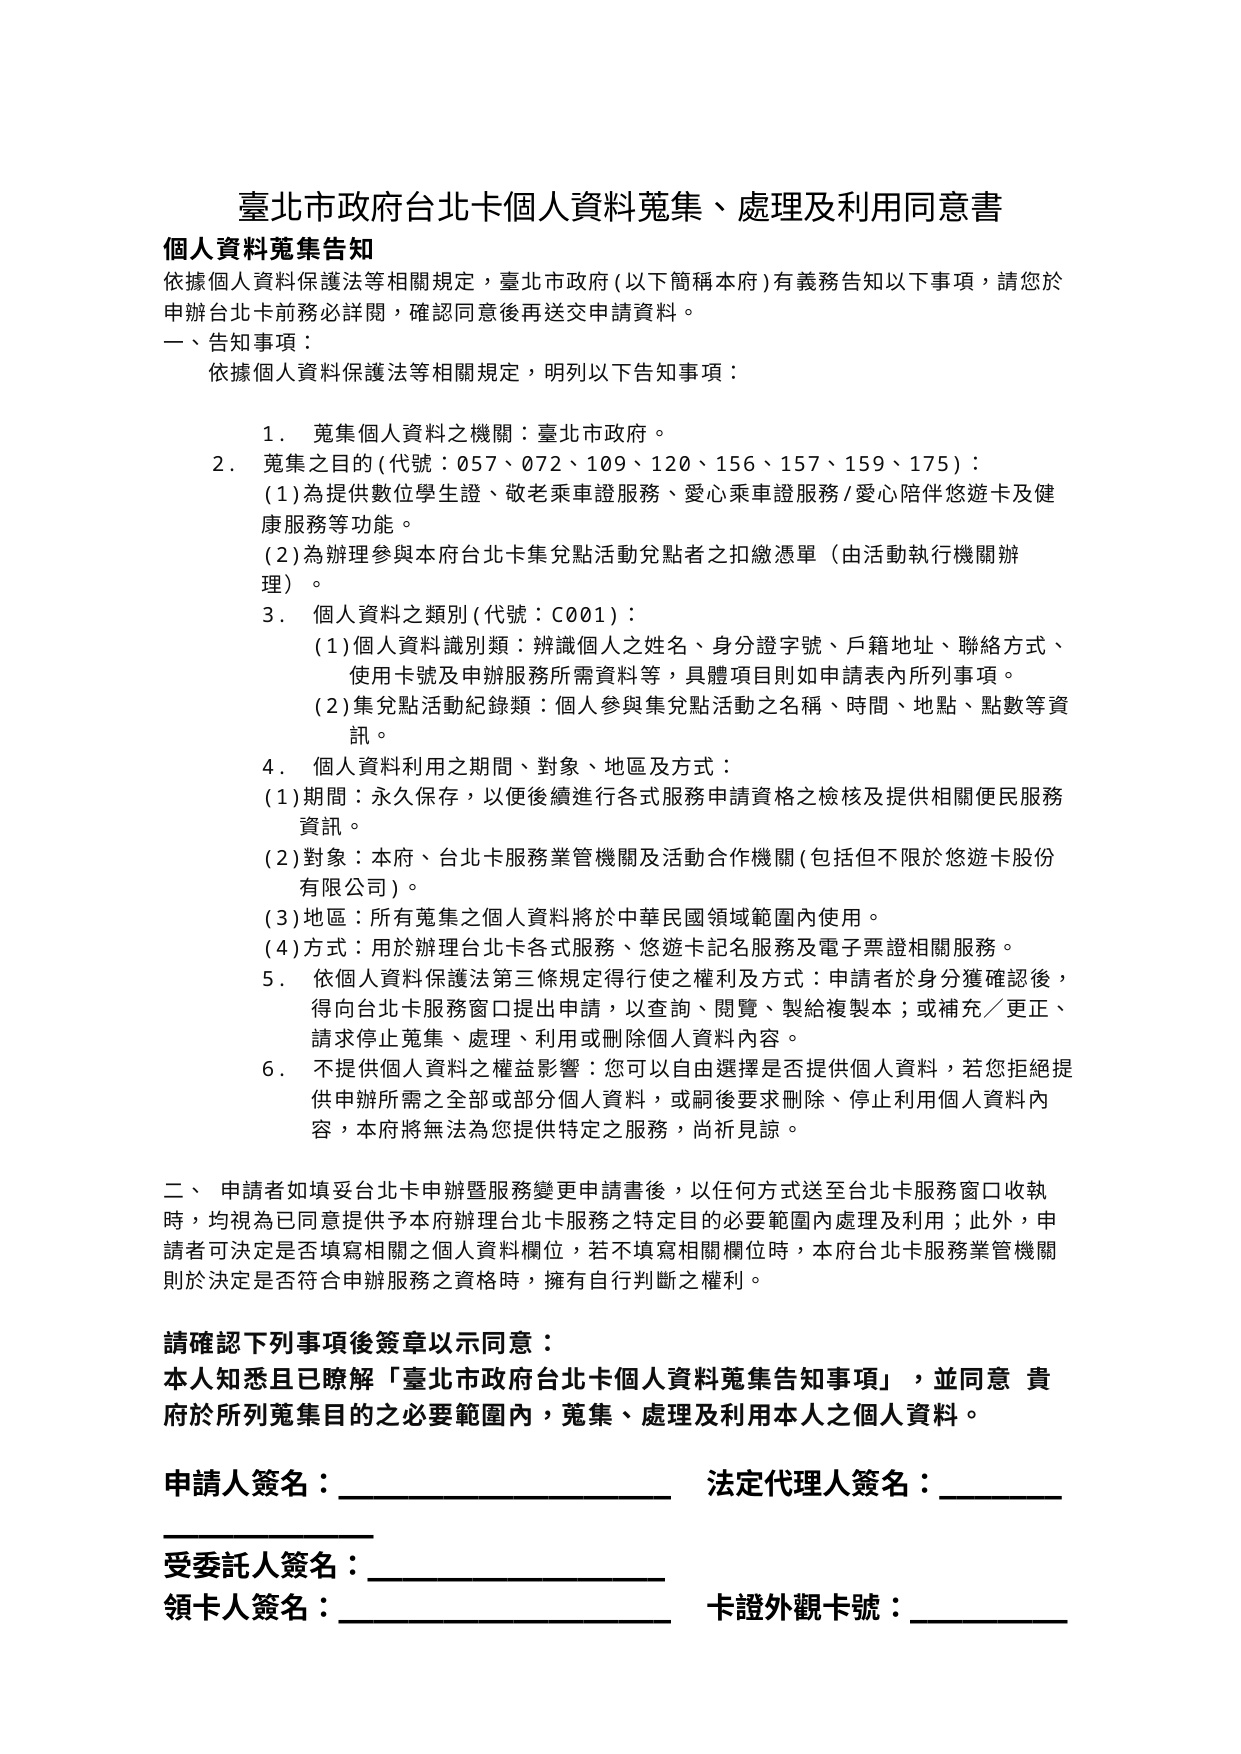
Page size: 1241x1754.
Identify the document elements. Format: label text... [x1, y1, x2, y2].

table_cell [163, 614, 212, 642]
table_cell 申請人簽名：___________________ 法定代理人簽名：___________________ 受委託人簽名：_________________ [163, 1460, 1077, 1585]
table_cell 二、 申請者如填妥台北卡申辦暨服務變更申請書後，以任何方式送至台北卡服務窗口收執時，均視為已同意提供予本府辦理台北卡服務之特定目的必要範圍內處理及利用；此外，申請者可決定是否填寫相關之個人資料欄位，若不填寫相關欄位時，本府台北卡服務業管機關則於決定是否符合申辦服務之資格時，擁有自行判斷之權利。 請確認下列事項後簽章以示同意： 本人知悉且已瞭解「臺北市政府台北卡個人資料蒐集告知事項」，並同意 貴府於所列蒐集目的之必要範圍內，蒐集、處理及利用本人之個人資料。 [163, 1174, 1077, 1460]
table_cell 領卡人簽名：___________________ 卡證外觀卡號：_________ [163, 1585, 1077, 1636]
table_header 臺北市政府台北卡個人資料蒐集、處理及利用同意書 [163, 147, 1077, 229]
table_cell 依據個人資料保護法等相關規定，明列以下告知事項： [163, 356, 1077, 386]
table_cell [163, 557, 212, 585]
table_cell [163, 529, 212, 557]
table_cell [163, 642, 212, 671]
table_cell [163, 443, 212, 472]
table_cell [163, 386, 212, 415]
table_cell [163, 585, 212, 614]
table_cell [163, 472, 212, 500]
table_cell 一、告知事項： [163, 326, 1077, 356]
table_cell [163, 671, 212, 1174]
table_cell [163, 415, 212, 443]
table_cell 蒐集個人資料之機關：臺北市政府。 蒐集之目的(代號：057、072、109、120、156、157、159、175)： (1)為提供數位學生證、敬老乘車證服務、愛心乘車證服務/愛心陪伴悠遊卡及健康服務等功能。 (2)為辦理參與本府台北卡集兌點活動兌點者之扣繳憑單（由活動執行機關辦理）。 個人資料之類別(代號：C001)： 個人資料識別類：辨識個人之姓名、身分證字號、戶籍地址、聯絡方式、使用卡號及申辦服務所需資料等，具體項目則如申請表內所列事項。 集兌點活動紀錄類：個人參與集兌點活動之名稱、時間、地點、點數等資訊。 個人資料利用之期間、對象、地區及方式： 期間：永久保存，以便後續進行各式服務申請資格之檢核及提供相關便民服務資訊。 對象：本府、台北卡服務業管機關及活動合作機關(包括但不限於悠遊卡股份有限公司)。 地區：所有蒐集之個人資料將於中華民國領域範圍內使用。 方式：用於辦理台北卡各式服務、悠遊卡記名服務及電子票證相關服務。 依個人資料保護法第三條規定得行使之權利及方式：申請者於身分獲確認後，得向台北卡服務窗口提出申請，以查詢、閱覽、製給複製本；或補充／更正、請求停止蒐集、處理、利用或刪除個人資料內容。 不提供個人資料之權益影響：您可以自由選擇是否提供個人資料，若您拒絕提供申辦所需之全部或部分個人資料，或嗣後要求刪除、停止利用個人資料內容，本府將無法為您提供特定之服務，尚祈見諒。 [212, 386, 1077, 1174]
table_cell 依據個人資料保護法等相關規定，臺北市政府(以下簡稱本府)有義務告知以下事項，請您於申辦台北卡前務必詳閱，確認同意後再送交申請資料。 [163, 265, 1077, 326]
table_cell [163, 500, 212, 528]
table_cell 個人資料蒐集告知 [163, 229, 1077, 265]
